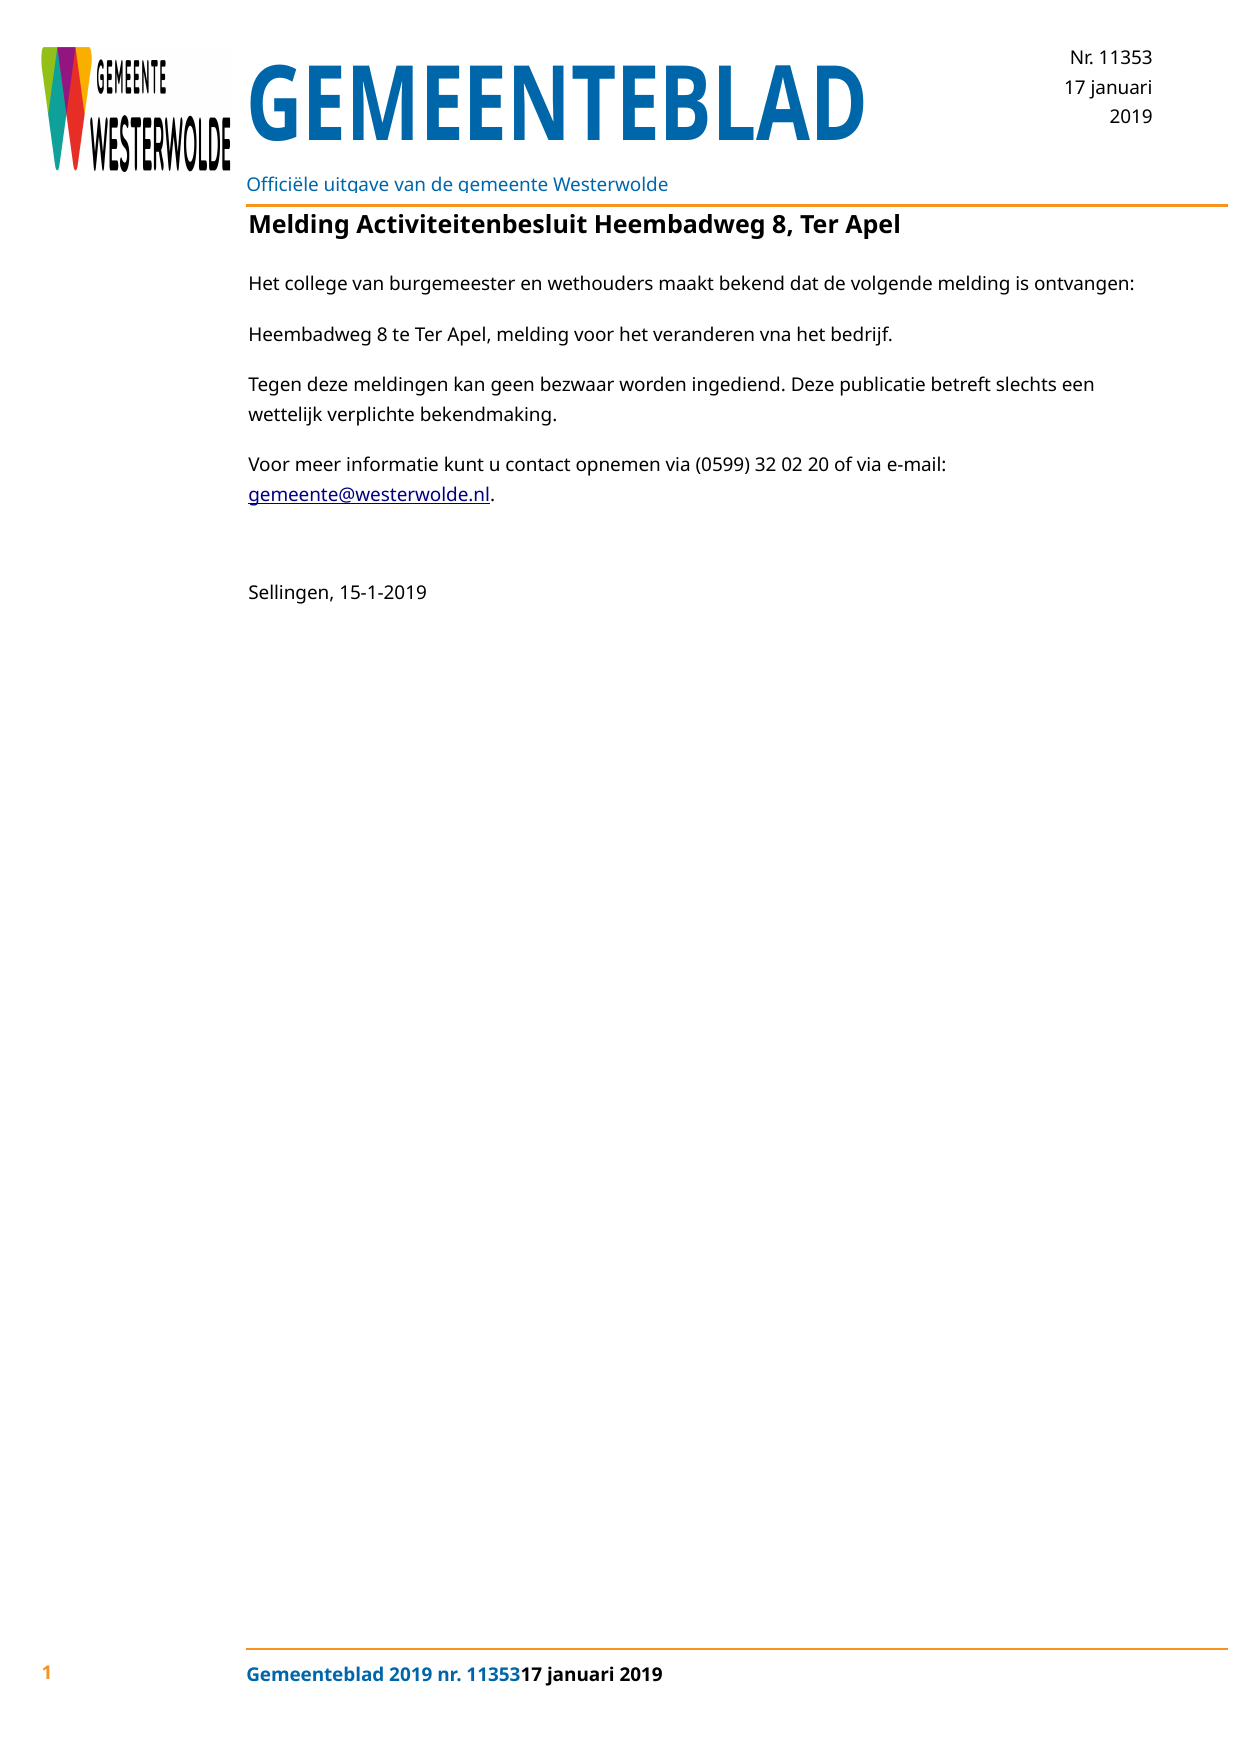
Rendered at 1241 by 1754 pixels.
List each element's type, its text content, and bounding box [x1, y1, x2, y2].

text Het college van burgemeester en wethouders maakt bekend dat de volgende melding is ontvangen: [248, 270, 1152, 296]
text Tegen deze meldingen kan geen bezwaar worden ingediend. Deze publicatie betreft slechts een wettelijk verplichte bekendmaking. [248, 371, 1152, 426]
picture [41, 47, 231, 172]
text Sellingen, 15-1-2019 [248, 579, 1152, 605]
text Melding Activiteitenbesluit Heembadweg 8, Ter Apel [248, 207, 1152, 241]
text Heembadweg 8 te Ter Apel, melding voor het veranderen vna het bedrijf. [248, 321, 1152, 346]
text Voor meer informatie kunt u contact opnemen via (0599) 32 02 20 of via e-mail: gemeente@westerwolde.nl. [248, 451, 1152, 506]
